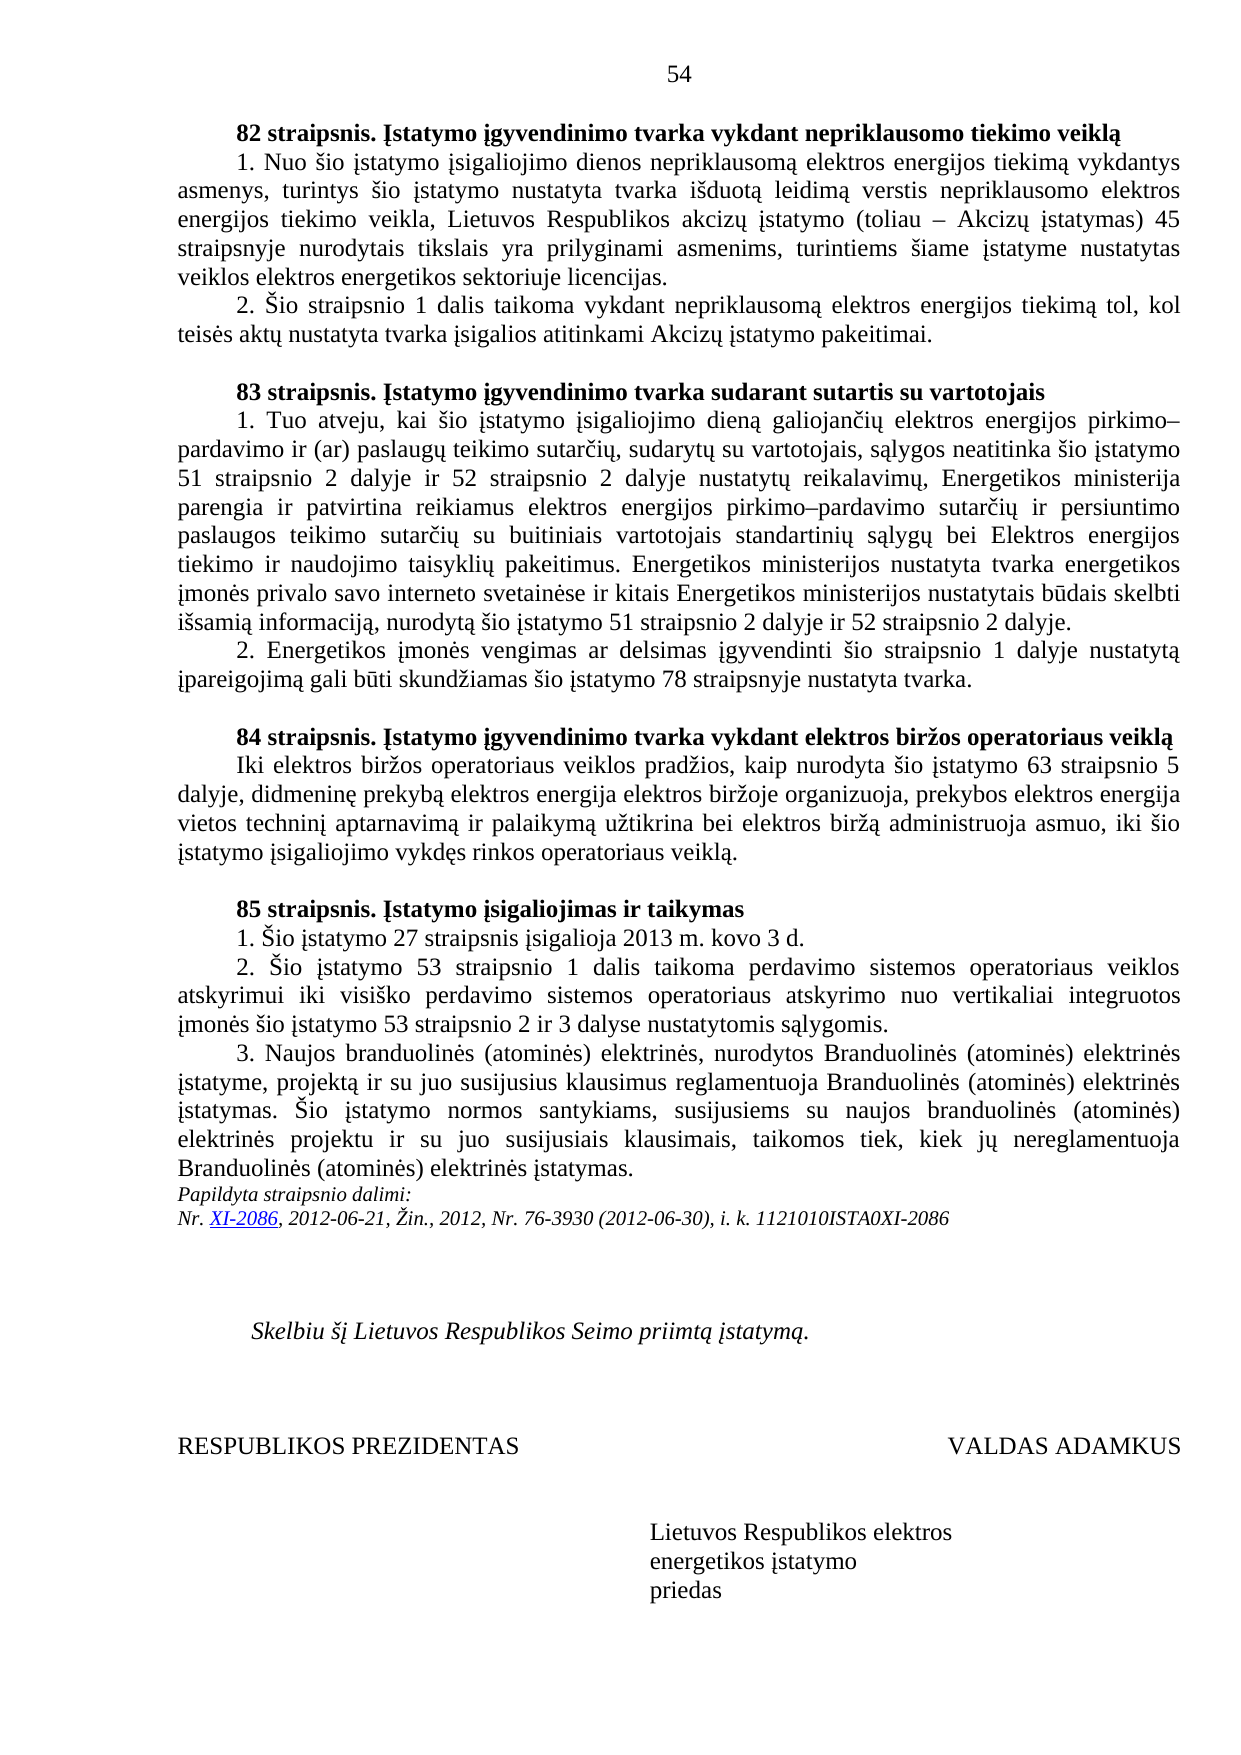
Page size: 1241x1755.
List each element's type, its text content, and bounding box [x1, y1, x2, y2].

text Nr. XI-2086, 2012-06-21, Žin., 2012, Nr. 76-3930 (2012-06-30), i. k. 1121010ISTA0XI-2086 [177, 1206, 1181, 1230]
text 84 straipsnis. Įstatymo įgyvendinimo tvarka vykdant elektros biržos operatoriaus veiklą [236, 722, 1181, 751]
text priedas [649, 1575, 1181, 1604]
text 82 straipsnis. Įstatymo įgyvendinimo tvarka vykdant nepriklausomo tiekimo veiklą [177, 118, 1181, 147]
text Papildyta straipsnio dalimi: [177, 1182, 1181, 1206]
text Lietuvos Respublikos elektros [649, 1517, 1181, 1546]
text 3. Naujos branduolinės (atominės) elektrinės, nurodytos Branduolinės (atominės) elektrinės įstatyme, projektą ir su juo susijusius klausimus reglamentuoja Branduolinės (atominės) elektrinės įstatymas. Šio įstatymo normos santykiams, susijusiems su naujos branduolinės (atominės) elektrinės projektu ir su juo susijusiais klausimais, taikomos tiek, kiek jų nereglamentuoja Branduolinės (atominės) elektrinės įstatymas. [177, 1038, 1181, 1182]
text Iki elektros biržos operatoriaus veiklos pradžios, kaip nurodyta šio įstatymo 63 straipsnio 5 dalyje, didmeninę prekybą elektros energija elektros biržoje organizuoja, prekybos elektros energija vietos techninį aptarnavimą ir palaikymą užtikrina bei elektros biržą administruoja asmuo, iki šio įstatymo įsigaliojimo vykdęs rinkos operatoriaus veiklą. [177, 751, 1181, 866]
text RESPUBLIKOS PREZIDENTAS VALDAS ADAMKUS [177, 1431, 1181, 1460]
text 2. Šio įstatymo 53 straipsnio 1 dalis taikoma perdavimo sistemos operatoriaus veiklos atskyrimui iki visiško perdavimo sistemos operatoriaus atskyrimo nuo vertikaliai integruotos įmonės šio įstatymo 53 straipsnio 2 ir 3 dalyse nustatytomis sąlygomis. [177, 952, 1181, 1038]
text 83 straipsnis. Įstatymo įgyvendinimo tvarka sudarant sutartis su vartotojais [177, 377, 1181, 406]
text 1. Šio įstatymo 27 straipsnis įsigalioja 2013 m. kovo 3 d. [177, 923, 1181, 952]
text energetikos įstatymo [649, 1546, 1181, 1575]
text 1. Tuo atveju, kai šio įstatymo įsigaliojimo dieną galiojančių elektros energijos pirkimo–pardavimo ir (ar) paslaugų teikimo sutarčių, sudarytų su vartotojais, sąlygos neatitinka šio įstatymo 51 straipsnio 2 dalyje ir 52 straipsnio 2 dalyje nustatytų reikalavimų, Energetikos ministerija parengia ir patvirtina reikiamus elektros energijos pirkimo–pardavimo sutarčių ir persiuntimo paslaugos teikimo sutarčių su buitiniais vartotojais standartinių sąlygų bei Elektros energijos tiekimo ir naudojimo taisyklių pakeitimus. Energetikos ministerijos nustatyta tvarka energetikos įmonės privalo savo interneto svetainėse ir kitais Energetikos ministerijos nustatytais būdais skelbti išsamią informaciją, nurodytą šio įstatymo 51 straipsnio 2 dalyje ir 52 straipsnio 2 dalyje. [177, 406, 1181, 636]
text 85 straipsnis. Įstatymo įsigaliojimas ir taikymas [177, 894, 1181, 923]
text 2. Energetikos įmonės vengimas ar delsimas įgyvendinti šio straipsnio 1 dalyje nustatytą įpareigojimą gali būti skundžiamas šio įstatymo 78 straipsnyje nustatyta tvarka. [177, 636, 1181, 693]
text 1. Nuo šio įstatymo įsigaliojimo dienos nepriklausomą elektros energijos tiekimą vykdantys asmenys, turintys šio įstatymo nustatyta tvarka išduotą leidimą verstis nepriklausomo elektros energijos tiekimo veikla, Lietuvos Respublikos akcizų įstatymo (toliau – Akcizų įstatymas) 45 straipsnyje nurodytais tikslais yra prilyginami asmenims, turintiems šiame įstatyme nustatytas veiklos elektros energetikos sektoriuje licencijas. [177, 147, 1181, 291]
text Skelbiu šį Lietuvos Respublikos Seimo priimtą įstatymą. [177, 1316, 1181, 1345]
text 2. Šio straipsnio 1 dalis taikoma vykdant nepriklausomą elektros energijos tiekimą tol, kol teisės aktų nustatyta tvarka įsigalios atitinkami Akcizų įstatymo pakeitimai. [177, 291, 1181, 348]
